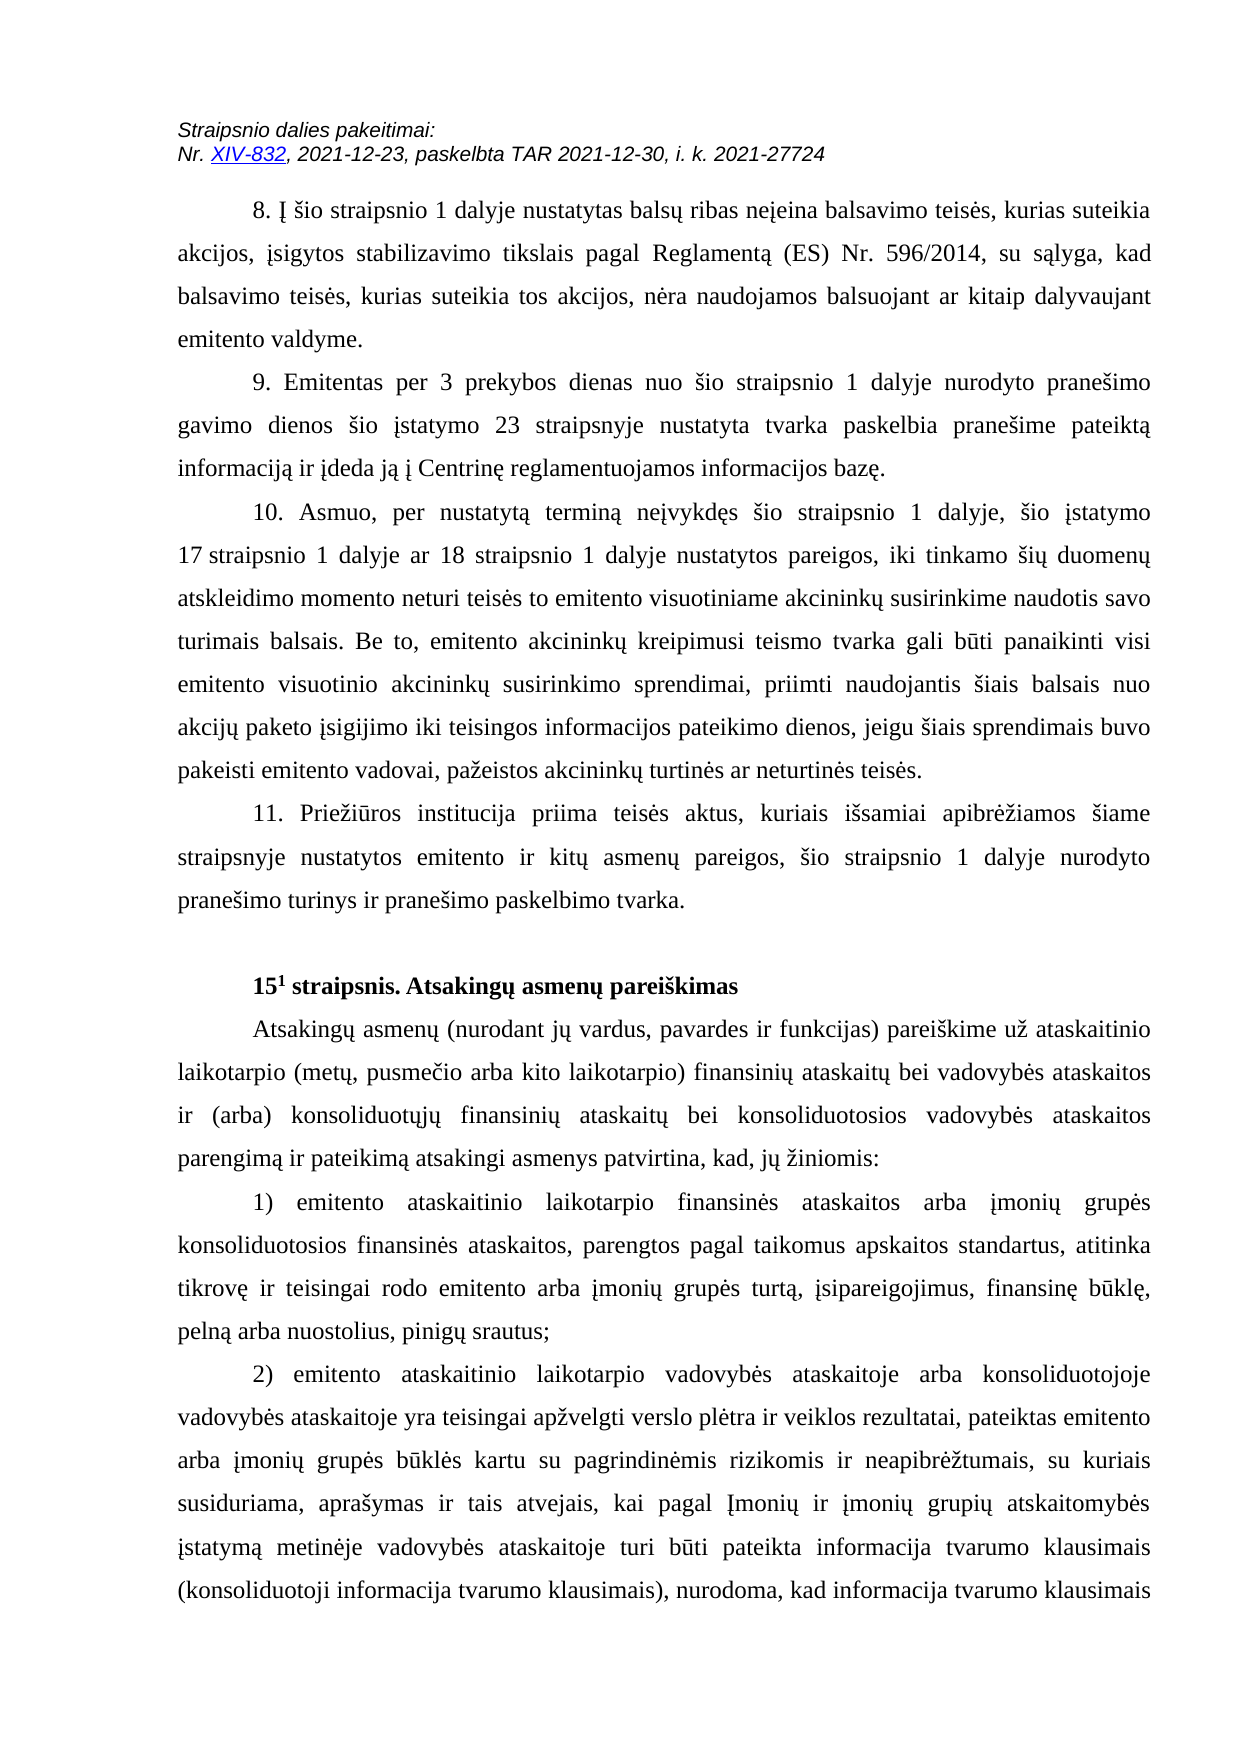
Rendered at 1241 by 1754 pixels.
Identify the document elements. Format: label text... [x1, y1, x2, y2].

text 8. Į šio straipsnio 1 dalyje nustatytas balsų ribas neįeina balsavimo teisės, kurias suteikia akcijos, įsigytos stabilizavimo tikslais pagal Reglamentą (ES) Nr. 596/2014, su sąlyga, kad balsavimo teisės, kurias suteikia tos akcijos, nėra naudojamos balsuojant ar kitaip dalyvaujant emitento valdyme. [177, 195, 1152, 353]
text 1) emitento ataskaitinio laikotarpio finansinės ataskaitos arba įmonių grupės konsoliduotosios finansinės ataskaitos, parengtos pagal taikomus apskaitos standartus, atitinka tikrovę ir teisingai rodo emitento arba įmonių grupės turtą, įsipareigojimus, finansinę būklę, pelną arba nuostolius, pinigų srautus; [177, 1187, 1152, 1345]
text Straipsnio dalies pakeitimai: [177, 118, 1152, 142]
text 11. Priežiūros institucija priima teisės aktus, kuriais išsamiai apibrėžiamos šiame straipsnyje nustatytos emitento ir kitų asmenų pareigos, šio straipsnio 1 dalyje nurodyto pranešimo turinys ir pranešimo paskelbimo tvarka. [177, 798, 1152, 913]
text Nr. XIV-832, 2021-12-23, paskelbta TAR 2021-12-30, i. k. 2021-27724 [177, 142, 1152, 166]
text 151 straipsnis. Atsakingų asmenų pareiškimas [177, 971, 1152, 1000]
text 9. Emitentas per 3 prekybos dienas nuo šio straipsnio 1 dalyje nurodyto pranešimo gavimo dienos šio įstatymo 23 straipsnyje nustatyta tvarka paskelbia pranešime pateiktą informaciją ir įdeda ją į Centrinę reglamentuojamos informacijos bazę. [177, 367, 1152, 482]
text 2) emitento ataskaitinio laikotarpio vadovybės ataskaitoje arba konsoliduotojoje vadovybės ataskaitoje yra teisingai apžvelgti verslo plėtra ir veiklos rezultatai, pateiktas emitento arba įmonių grupės būklės kartu su pagrindinėmis rizikomis ir neapibrėžtumais, su kuriais susiduriama, aprašymas ir tais atvejais, kai pagal Įmonių ir įmonių grupių atskaitomybės įstatymą metinėje vadovybės ataskaitoje turi būti pateikta informacija tvarumo klausimais (konsoliduotoji informacija tvarumo klausimais), nurodoma, kad informacija tvarumo klausimais [177, 1359, 1152, 1603]
text Atsakingų asmenų (nurodant jų vardus, pavardes ir funkcijas) pareiškime už ataskaitinio laikotarpio (metų, pusmečio arba kito laikotarpio) finansinių ataskaitų bei vadovybės ataskaitos ir (arba) konsoliduotųjų finansinių ataskaitų bei konsoliduotosios vadovybės ataskaitos parengimą ir pateikimą atsakingi asmenys patvirtina, kad, jų žiniomis: [177, 1014, 1152, 1172]
text 10. Asmuo, per nustatytą terminą neįvykdęs šio straipsnio 1 dalyje, šio įstatymo 17 straipsnio 1 dalyje ar 18 straipsnio 1 dalyje nustatytos pareigos, iki tinkamo šių duomenų atskleidimo momento neturi teisės to emitento visuotiniame akcininkų susirinkime naudotis savo turimais balsais. Be to, emitento akcininkų kreipimusi teismo tvarka gali būti panaikinti visi emitento visuotinio akcininkų susirinkimo sprendimai, priimti naudojantis šiais balsais nuo akcijų paketo įsigijimo iki teisingos informacijos pateikimo dienos, jeigu šiais sprendimais buvo pakeisti emitento vadovai, pažeistos akcininkų turtinės ar neturtinės teisės. [177, 497, 1152, 784]
